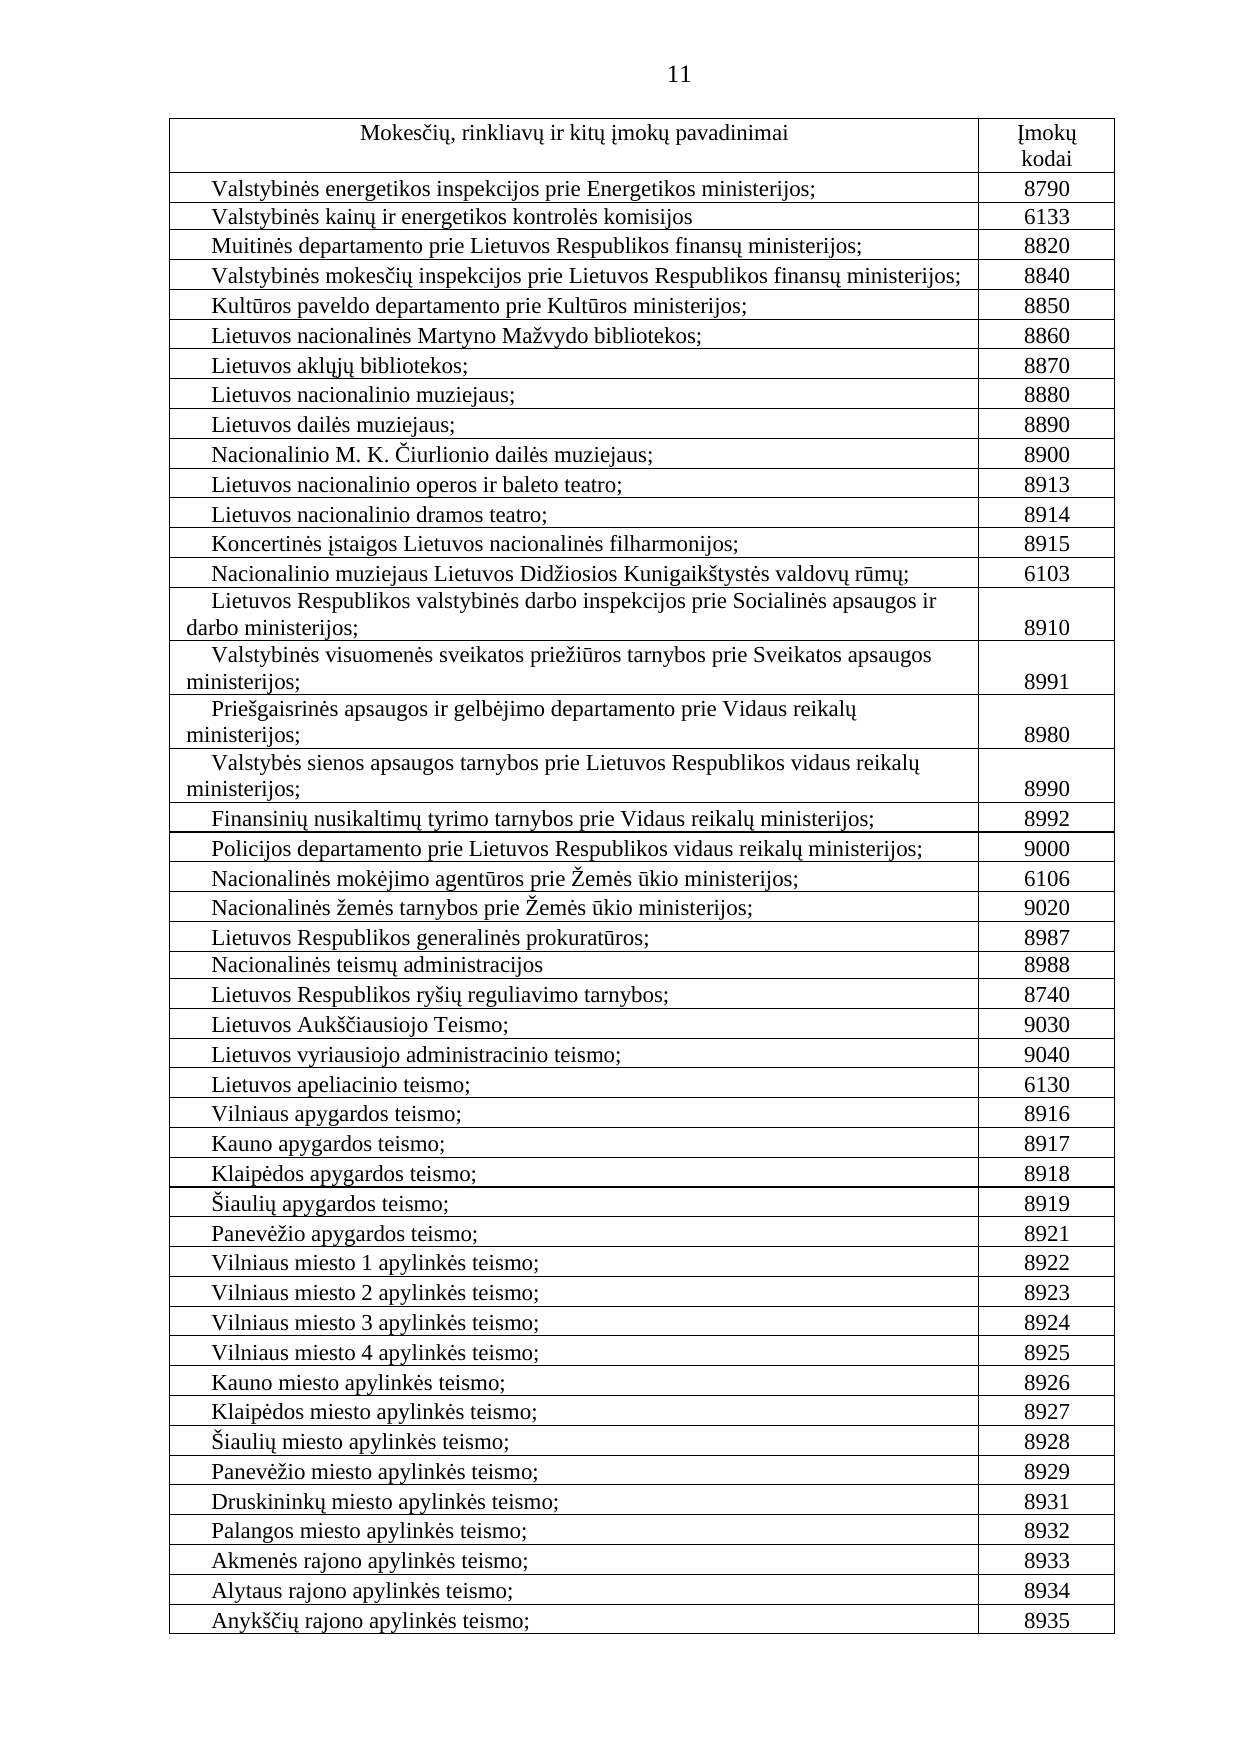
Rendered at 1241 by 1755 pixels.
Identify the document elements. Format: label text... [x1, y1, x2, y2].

table_cell Lietuvos nacionalinės Martyno Mažvydo bibliotekos; [170, 320, 978, 348]
table_cell [1115, 1395, 1126, 1425]
table_cell Nacionalinio M. K. Čiurlionio dailės muziejaus; [170, 439, 978, 467]
table_cell Valstybinės mokesčių inspekcijos prie Lietuvos Respublikos finansų ministerijos; [170, 260, 978, 289]
table_cell [1115, 1216, 1126, 1246]
table_cell 9020 [979, 892, 1114, 921]
table_cell Klaipėdos miesto apylinkės teismo; [170, 1396, 978, 1425]
table_cell [1115, 468, 1126, 497]
table_cell 8928 [979, 1426, 1114, 1454]
table_cell [1115, 1574, 1126, 1603]
table_cell [1115, 831, 1126, 861]
table_cell [1115, 951, 1126, 978]
table_cell [1115, 348, 1126, 378]
table_cell [1115, 1097, 1126, 1127]
table_cell [1115, 527, 1126, 557]
table_cell [1115, 289, 1126, 318]
table_cell [1115, 1127, 1126, 1157]
table_cell [1115, 1038, 1126, 1067]
table_cell 8929 [979, 1456, 1114, 1484]
table_cell Priešgaisrinės apsaugos ir gelbėjimo departamento prie Vidaus reikalų ministerijos; [170, 695, 978, 748]
table_cell 8860 [979, 320, 1114, 348]
table_cell Vilniaus apygardos teismo; [170, 1098, 978, 1127]
table_cell Muitinės departamento prie Lietuvos Respublikos finansų ministerijos; [170, 230, 978, 259]
table_cell 8916 [979, 1098, 1114, 1127]
table_cell Koncertinės įstaigos Lietuvos nacionalinės filharmonijos; [170, 528, 978, 557]
table_cell [1115, 378, 1126, 408]
table_cell [1115, 1157, 1126, 1186]
table_cell 8990 [979, 749, 1114, 802]
table_cell Anykščių rajono apylinkės teismo; [170, 1605, 978, 1633]
table_cell 8923 [979, 1277, 1114, 1306]
table_cell Vilniaus miesto 4 apylinkės teismo; [170, 1336, 978, 1365]
table_cell 9030 [979, 1009, 1114, 1037]
table_cell Panevėžio apygardos teismo; [170, 1217, 978, 1246]
table_cell 8932 [979, 1515, 1114, 1544]
table_cell [1115, 921, 1126, 951]
table_cell 9000 [979, 833, 1114, 861]
table_cell 6133 [979, 203, 1114, 229]
table_cell [1115, 557, 1126, 587]
table_cell [1115, 802, 1126, 831]
table_cell Vilniaus miesto 3 apylinkės teismo; [170, 1307, 978, 1335]
table_cell Lietuvos vyriausiojo administracinio teismo; [170, 1039, 978, 1067]
table_header Mokesčių, rinkliavų ir kitų įmokų pavadinimai [170, 119, 978, 172]
table_cell [1115, 861, 1126, 891]
table_cell [1115, 694, 1126, 748]
table_cell Lietuvos Aukščiausiojo Teismo; [170, 1009, 978, 1037]
table_cell Lietuvos nacionalinio dramos teatro; [170, 498, 978, 527]
table_cell Lietuvos Respublikos generalinės prokuratūros; [170, 922, 978, 951]
table_cell Šiaulių apygardos teismo; [170, 1188, 978, 1216]
table_cell 8917 [979, 1128, 1114, 1157]
table_cell Policijos departamento prie Lietuvos Respublikos vidaus reikalų ministerijos; [170, 833, 978, 861]
table_cell 8914 [979, 498, 1114, 527]
table_cell 8991 [979, 641, 1114, 694]
table_cell Alytaus rajono apylinkės teismo; [170, 1575, 978, 1603]
table_cell [1115, 1067, 1126, 1097]
table_cell 8980 [979, 695, 1114, 748]
table_cell Lietuvos nacionalinio operos ir baleto teatro; [170, 469, 978, 497]
table_cell 8915 [979, 528, 1114, 557]
table_cell 6103 [979, 558, 1114, 587]
table_cell 8925 [979, 1336, 1114, 1365]
table_cell [1115, 1306, 1126, 1335]
table_cell 8935 [979, 1605, 1114, 1633]
table_cell 8934 [979, 1575, 1114, 1603]
table_cell [1115, 748, 1126, 802]
table_cell [1115, 1186, 1126, 1216]
table_cell Akmenės rajono apylinkės teismo; [170, 1545, 978, 1574]
table_cell Valstybinės energetikos inspekcijos prie Energetikos ministerijos; [170, 173, 978, 202]
table_cell 8931 [979, 1485, 1114, 1514]
table_cell [1115, 1544, 1126, 1574]
table_cell [1115, 1335, 1126, 1365]
table_cell [1115, 1484, 1126, 1514]
table_cell Lietuvos dailės muziejaus; [170, 409, 978, 438]
table_cell 8913 [979, 469, 1114, 497]
table_cell [1115, 1425, 1126, 1454]
table_cell Kauno miesto apylinkės teismo; [170, 1366, 978, 1395]
table_cell 6106 [979, 862, 1114, 891]
table_cell [1115, 587, 1126, 640]
table_cell 8840 [979, 260, 1114, 289]
table_cell [1115, 1276, 1126, 1306]
table_cell Panevėžio miesto apylinkės teismo; [170, 1456, 978, 1484]
table_cell [1115, 202, 1126, 229]
table_cell 8919 [979, 1188, 1114, 1216]
table_cell 8987 [979, 922, 1114, 951]
table_cell 8740 [979, 979, 1114, 1008]
table_cell Lietuvos Respublikos valstybinės darbo inspekcijos prie Socialinės apsaugos ir darbo ministerijos; [170, 588, 978, 640]
table_cell Nacionalinės mokėjimo agentūros prie Žemės ūkio ministerijos; [170, 862, 978, 891]
table_cell [1115, 259, 1126, 289]
table_cell Palangos miesto apylinkės teismo; [170, 1515, 978, 1544]
table_cell Vilniaus miesto 2 apylinkės teismo; [170, 1277, 978, 1306]
table_cell 8910 [979, 588, 1114, 640]
table_cell Šiaulių miesto apylinkės teismo; [170, 1426, 978, 1454]
table_cell [1115, 1455, 1126, 1484]
table_cell 9040 [979, 1039, 1114, 1067]
table_cell [1115, 408, 1126, 438]
table_cell [1115, 1008, 1126, 1037]
table_cell 8926 [979, 1366, 1114, 1395]
table_cell Valstybės sienos apsaugos tarnybos prie Lietuvos Respublikos vidaus reikalų ministerijos; [170, 749, 978, 802]
table_cell 8820 [979, 230, 1114, 259]
table_cell Nacionalinės teismų administracijos [170, 952, 978, 978]
table_cell [1115, 319, 1126, 348]
table_header Įmokų kodai [979, 119, 1114, 172]
table_cell [1115, 1514, 1126, 1544]
table_cell Lietuvos aklųjų bibliotekos; [170, 349, 978, 378]
table_cell Finansinių nusikaltimų tyrimo tarnybos prie Vidaus reikalų ministerijos; [170, 803, 978, 831]
table_cell 8790 [979, 173, 1114, 202]
table_cell 8988 [979, 952, 1114, 978]
table_cell 8900 [979, 439, 1114, 467]
table_cell 8933 [979, 1545, 1114, 1574]
table_cell Valstybinės kainų ir energetikos kontrolės komisijos [170, 203, 978, 229]
table_header [1115, 118, 1126, 172]
table_cell 8992 [979, 803, 1114, 831]
table_cell 8880 [979, 379, 1114, 408]
table_cell 8850 [979, 290, 1114, 318]
table_cell [1115, 1604, 1126, 1633]
table_cell Kultūros paveldo departamento prie Kultūros ministerijos; [170, 290, 978, 318]
table_cell 8870 [979, 349, 1114, 378]
table_cell Vilniaus miesto 1 apylinkės teismo; [170, 1247, 978, 1276]
table_cell [1115, 1246, 1126, 1276]
table_cell Lietuvos Respublikos ryšių reguliavimo tarnybos; [170, 979, 978, 1008]
table_cell [1115, 438, 1126, 467]
table_cell Lietuvos nacionalinio muziejaus; [170, 379, 978, 408]
table_cell [1115, 229, 1126, 259]
table_cell 6130 [979, 1068, 1114, 1097]
table_cell 8922 [979, 1247, 1114, 1276]
table_cell 8924 [979, 1307, 1114, 1335]
table_cell Valstybinės visuomenės sveikatos priežiūros tarnybos prie Sveikatos apsaugos ministerijos; [170, 641, 978, 694]
table_cell Lietuvos apeliacinio teismo; [170, 1068, 978, 1097]
table_cell [1115, 978, 1126, 1008]
table_cell Druskininkų miesto apylinkės teismo; [170, 1485, 978, 1514]
table_cell Nacionalinio muziejaus Lietuvos Didžiosios Kunigaikštystės valdovų rūmų; [170, 558, 978, 587]
table_cell 8927 [979, 1396, 1114, 1425]
table_cell 8918 [979, 1158, 1114, 1186]
table_cell [1115, 640, 1126, 694]
table_cell [1115, 891, 1126, 921]
table_cell [1115, 1365, 1126, 1395]
table_cell 8921 [979, 1217, 1114, 1246]
table_cell Klaipėdos apygardos teismo; [170, 1158, 978, 1186]
table_cell [1115, 497, 1126, 527]
table_cell 8890 [979, 409, 1114, 438]
table_cell [1115, 172, 1126, 202]
table_cell Nacionalinės žemės tarnybos prie Žemės ūkio ministerijos; [170, 892, 978, 921]
table_cell Kauno apygardos teismo; [170, 1128, 978, 1157]
